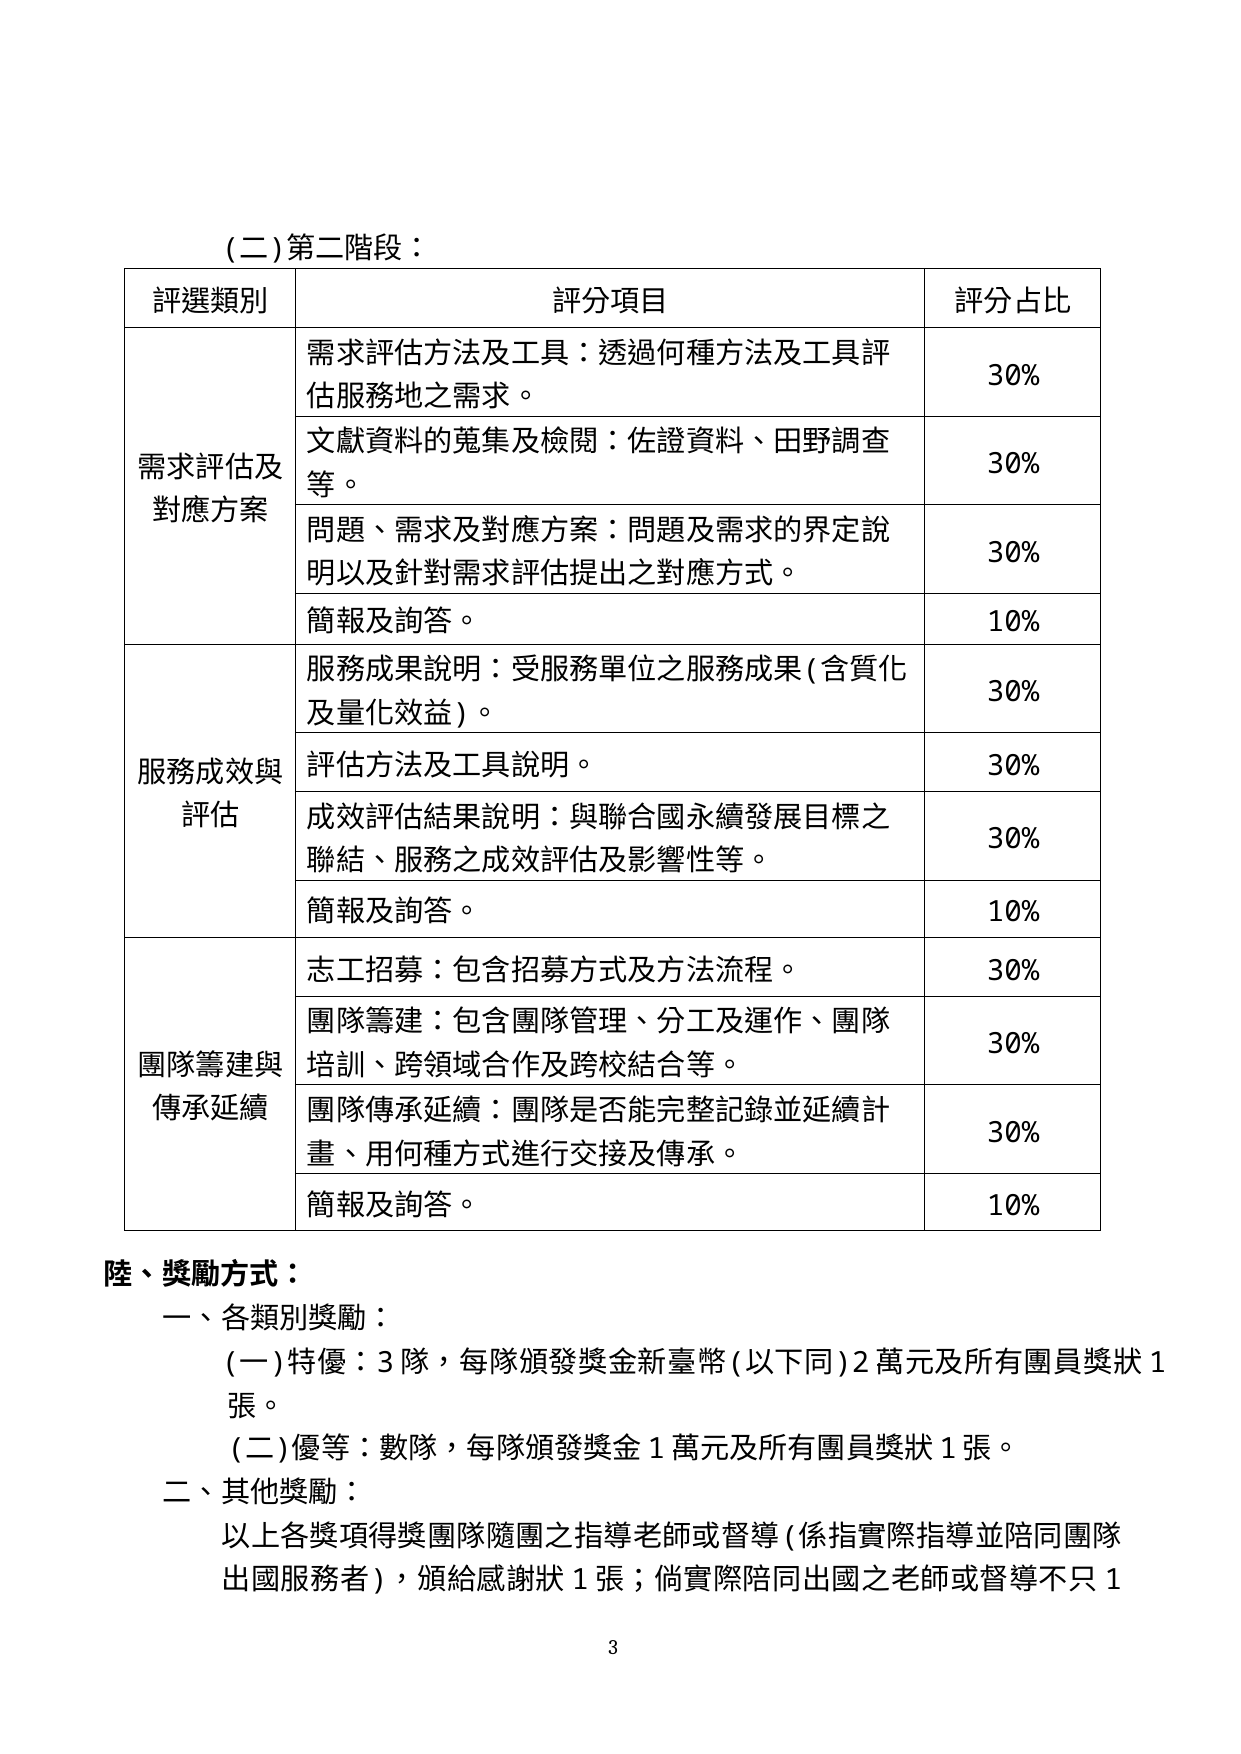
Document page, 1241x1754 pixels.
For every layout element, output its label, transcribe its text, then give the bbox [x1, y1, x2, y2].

table_cell 團隊傳承延續：團隊是否能完整記錄並延續計畫、用何種方式進行交接及傳承。 [296, 1085, 924, 1173]
table_cell 30% [925, 645, 1100, 732]
table_cell 需求評估方法及工具：透過何種方法及工具評估服務地之需求。 [296, 328, 924, 416]
table_cell 團隊籌建：包含團隊管理、分工及運作、團隊培訓、跨領域合作及跨校結合等。 [296, 997, 924, 1084]
text (二)優等：數隊，每隊頒發獎金1萬元及所有團員獎狀1張。 [227, 1425, 1122, 1467]
list 其他獎勵： [162, 1467, 1122, 1511]
table_cell 30% [925, 328, 1100, 416]
table_cell 志工招募：包含招募方式及方法流程。 [296, 938, 924, 996]
table_cell 30% [925, 733, 1100, 791]
table_cell 服務成果說明：受服務單位之服務成果(含質化及量化效益)。 [296, 645, 924, 732]
table_header 評分占比 [925, 269, 1100, 327]
table_cell 30% [925, 1085, 1100, 1173]
table_cell 10% [925, 881, 1100, 937]
text 陸、獎勵方式： [103, 1250, 1122, 1293]
table_header 評選類別 [125, 269, 295, 327]
table_cell 團隊籌建與傳承延續 [125, 938, 295, 1230]
table_cell 簡報及詢答。 [296, 594, 924, 644]
table_cell 評估方法及工具說明。 [296, 733, 924, 791]
table_cell 服務成效與評估 [125, 645, 295, 937]
text (一)特優：3隊，每隊頒發獎金新臺幣(以下同)2萬元及所有團員獎狀1張。 [222, 1337, 1166, 1425]
table_cell 成效評估結果說明：與聯合國永續發展目標之聯結、服務之成效評估及影響性等。 [296, 792, 924, 879]
table_cell 30% [925, 792, 1100, 879]
table_cell 簡報及詢答。 [296, 1174, 924, 1230]
table_cell 30% [925, 938, 1100, 996]
table_cell 30% [925, 417, 1100, 504]
table_cell 簡報及詢答。 [296, 881, 924, 937]
list 各類別獎勵： [162, 1293, 1122, 1337]
table_header 評分項目 [296, 269, 924, 327]
text (二)第二階段： [222, 218, 1122, 268]
table_cell 30% [925, 997, 1100, 1084]
table_cell 10% [925, 1174, 1100, 1230]
table_cell 10% [925, 594, 1100, 644]
table_cell 30% [925, 505, 1100, 593]
text 以上各獎項得獎團隊隨團之指導老師或督導(係指實際指導並陪同團隊出國服務者)，頒給感謝狀1張；倘實際陪同出國之老師或督導不只1 [163, 1511, 1122, 1598]
table_cell 文獻資料的蒐集及檢閱：佐證資料、田野調查等。 [296, 417, 924, 504]
table_cell 問題、需求及對應方案：問題及需求的界定說明以及針對需求評估提出之對應方式。 [296, 505, 924, 593]
table_cell 需求評估及對應方案 [125, 328, 295, 644]
